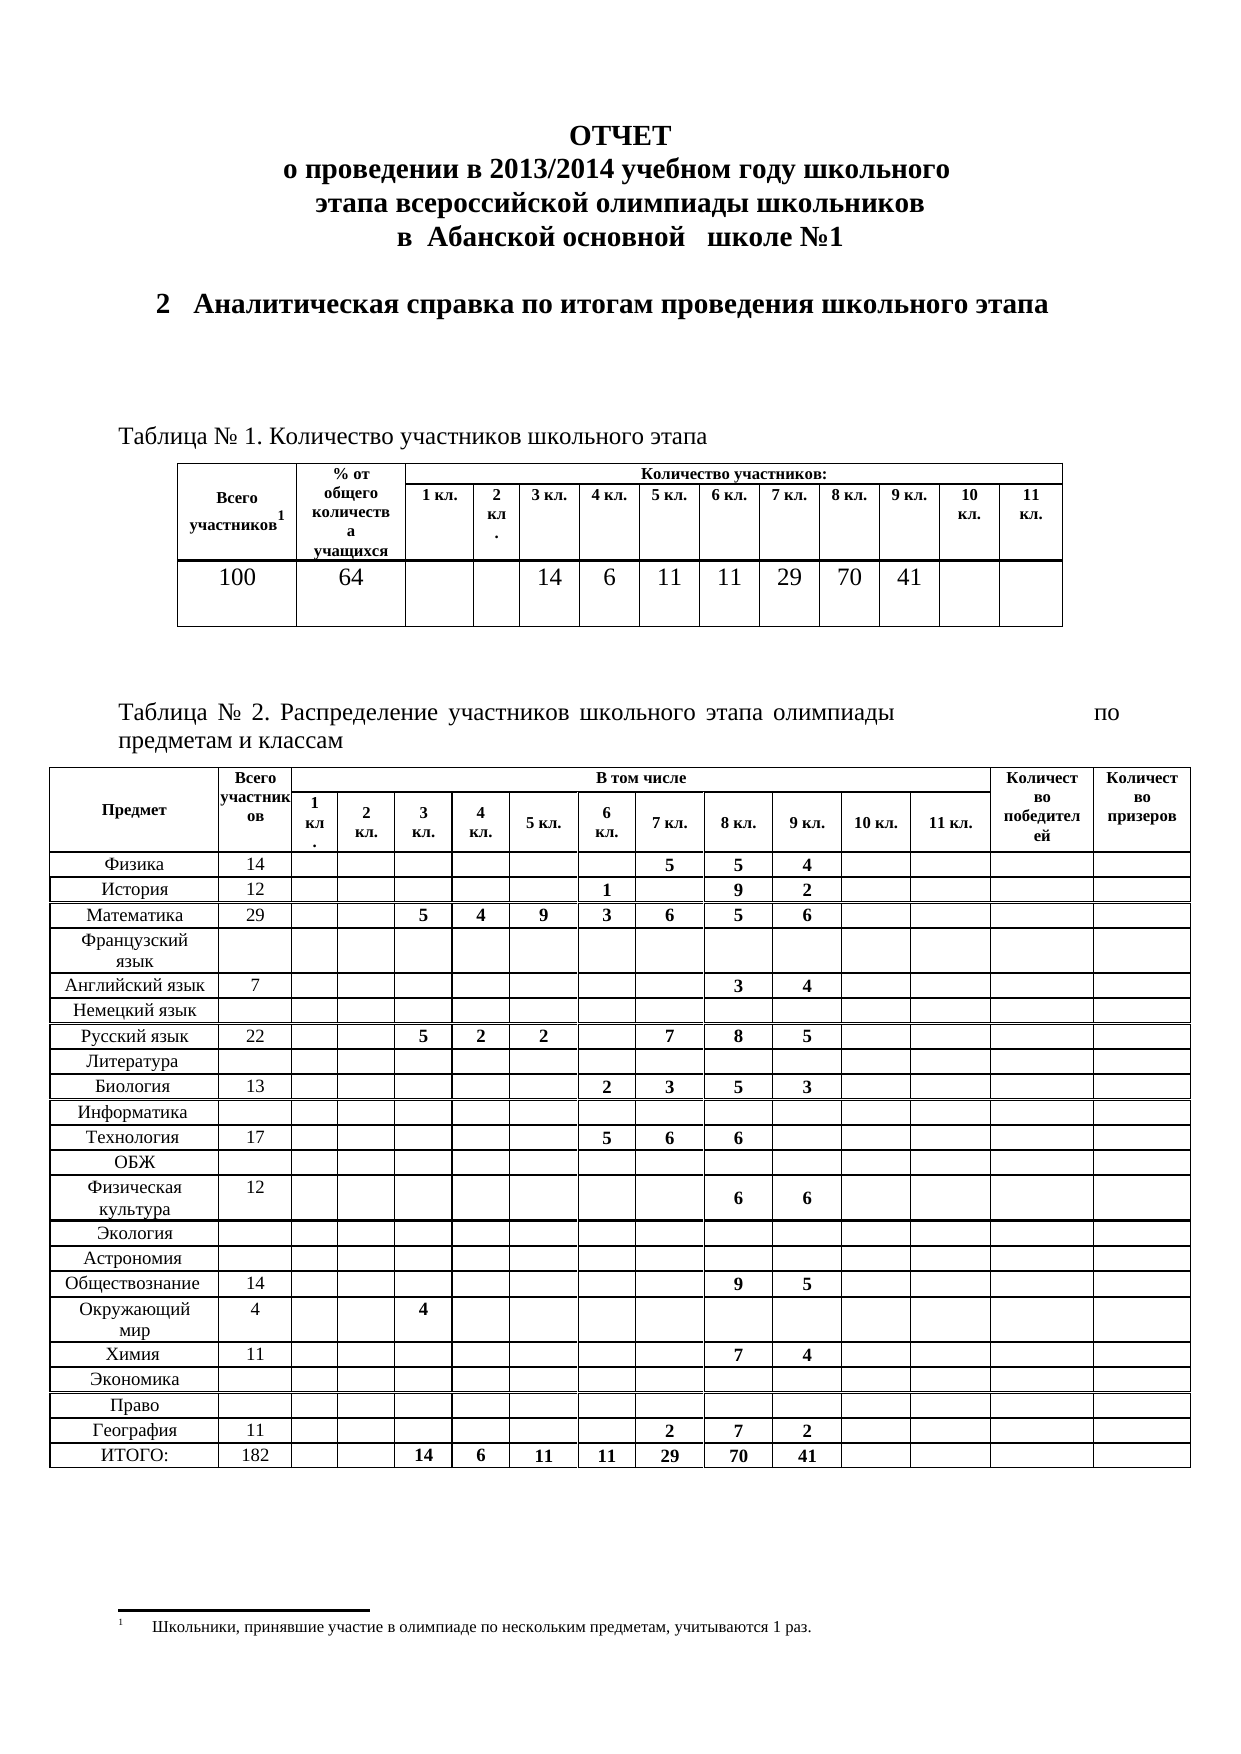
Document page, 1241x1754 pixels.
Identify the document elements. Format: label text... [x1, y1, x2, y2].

table_cell [395, 1126, 451, 1149]
table_cell Астрономия [51, 1247, 218, 1270]
table_cell [911, 853, 990, 876]
table_cell [705, 1050, 772, 1073]
table_cell [579, 1298, 635, 1341]
table_cell [991, 1025, 1093, 1048]
table_cell [991, 1368, 1093, 1391]
table_cell [911, 1075, 990, 1098]
table_cell [219, 929, 291, 972]
table_cell 3 кл. [395, 793, 451, 851]
table_cell [510, 1247, 577, 1270]
table_cell [1094, 1247, 1190, 1270]
table_cell [842, 1394, 910, 1417]
table_cell 70 [820, 562, 879, 626]
table_cell 100 [178, 562, 296, 626]
table_cell [395, 1394, 451, 1417]
table_cell [636, 1298, 703, 1341]
table_cell 5 [579, 1126, 635, 1149]
table_cell Информатика [51, 1101, 218, 1124]
table_cell [911, 974, 990, 997]
table_cell [1094, 1368, 1190, 1391]
table_cell 6 кл. [700, 485, 759, 559]
table_cell 14 [520, 562, 579, 626]
table_cell [1094, 1343, 1190, 1366]
table_cell [911, 1272, 990, 1296]
table_cell [911, 1343, 990, 1366]
table_cell [1094, 1050, 1190, 1073]
table_cell 2 кл. [474, 485, 519, 559]
table_cell [636, 1050, 703, 1073]
table_cell [579, 1025, 635, 1048]
table_cell [991, 929, 1093, 972]
table_cell 11 [219, 1343, 291, 1366]
table_cell [1000, 562, 1062, 626]
table_cell География [51, 1419, 218, 1442]
table_cell [453, 1050, 509, 1073]
table_cell [991, 1343, 1093, 1366]
table_cell [292, 1151, 337, 1174]
table_cell 3 [773, 1075, 841, 1098]
table_cell [636, 1247, 703, 1270]
table_cell 2 [510, 1025, 577, 1048]
table_cell [292, 1343, 337, 1366]
table_cell [842, 929, 910, 972]
table_cell [842, 904, 910, 927]
table_cell [579, 1222, 635, 1245]
table_cell 14 [219, 1272, 291, 1296]
table_cell [474, 562, 519, 626]
table_cell 11 кл. [911, 793, 990, 851]
table_cell 7 [705, 1343, 772, 1366]
table_cell [991, 974, 1093, 997]
table_cell [395, 1343, 451, 1366]
table_cell [292, 929, 337, 972]
table_cell 2 кл. [338, 793, 394, 851]
table_cell [991, 1176, 1093, 1219]
table_cell 10 кл. [940, 485, 999, 559]
table_header Всего участников [178, 464, 296, 559]
table_cell [1094, 1394, 1190, 1417]
table_cell [842, 1025, 910, 1048]
table_cell [453, 878, 509, 901]
table_cell [579, 1419, 635, 1442]
table_cell [911, 1222, 990, 1245]
table_cell [579, 999, 635, 1022]
table_cell Обществознание [51, 1272, 218, 1296]
table_cell [842, 1419, 910, 1442]
table_cell [338, 904, 394, 927]
table_cell [510, 1075, 577, 1098]
table_cell [510, 999, 577, 1022]
table_cell [842, 999, 910, 1022]
table_cell [991, 1272, 1093, 1296]
table_cell [579, 1394, 635, 1417]
table_header % от общего количества учащихся [297, 464, 405, 559]
table_cell 13 [219, 1075, 291, 1098]
table_cell [911, 929, 990, 972]
table_cell [636, 1101, 703, 1124]
table_cell 12 [219, 878, 291, 901]
table_cell [1094, 1075, 1190, 1098]
table_cell [773, 999, 841, 1022]
table_cell [636, 1368, 703, 1391]
table_cell 2 [579, 1075, 635, 1098]
table_cell 7 [219, 974, 291, 997]
table_cell 6 [705, 1176, 772, 1219]
table_cell [338, 1444, 394, 1467]
table_cell 5 [395, 904, 451, 927]
table_cell [338, 1025, 394, 1048]
table_cell [636, 1222, 703, 1245]
table_cell [705, 1222, 772, 1245]
table_cell 1 [579, 878, 635, 901]
table_cell [292, 1101, 337, 1124]
table_cell [1094, 1419, 1190, 1442]
table_cell ОБЖ [51, 1151, 218, 1174]
table_cell [292, 1444, 337, 1467]
table_cell Право [51, 1394, 218, 1417]
table_cell 4 [773, 974, 841, 997]
table_cell [636, 974, 703, 997]
table_cell 4 [395, 1298, 451, 1341]
table_cell 5 [395, 1025, 451, 1048]
table_cell [911, 1247, 990, 1270]
table_cell 8 кл. [705, 793, 772, 851]
table_cell [1094, 1151, 1190, 1174]
table_cell [292, 1298, 337, 1341]
table_cell 6 [773, 1176, 841, 1219]
table_cell [991, 1247, 1093, 1270]
table_cell Окружающий мир [51, 1298, 218, 1341]
table_cell 4 [219, 1298, 291, 1341]
table_cell [219, 1247, 291, 1270]
table_cell [1094, 1176, 1190, 1219]
table_cell 9 кл. [773, 793, 841, 851]
table_cell 4 [773, 853, 841, 876]
table_cell 6 [636, 1126, 703, 1149]
table_cell 17 [219, 1126, 291, 1149]
table_cell [453, 853, 509, 876]
table_cell [991, 999, 1093, 1022]
table_header Всего участников [219, 768, 291, 851]
table_cell [842, 1247, 910, 1270]
table_cell 5 [705, 1075, 772, 1098]
table_cell [911, 878, 990, 901]
table_cell [842, 974, 910, 997]
table_cell [219, 1151, 291, 1174]
table_cell [338, 999, 394, 1022]
table_cell 41 [880, 562, 939, 626]
table_cell [510, 1298, 577, 1341]
table_cell 6 [453, 1444, 509, 1467]
table_cell [395, 1075, 451, 1098]
text Таблица № 2. Распределение участников школьного этапа олимпиады по предметам и классам [118, 697, 1122, 754]
table_cell 70 [705, 1444, 772, 1467]
table_cell [453, 1343, 509, 1366]
text ОТЧЕТ [118, 118, 1122, 152]
table_cell [453, 1101, 509, 1124]
table_cell [292, 1176, 337, 1219]
table_cell [453, 1151, 509, 1174]
table_cell 5 [705, 853, 772, 876]
table_cell [911, 1394, 990, 1417]
table_cell [510, 853, 577, 876]
table_cell [292, 1222, 337, 1245]
table_cell 5 [773, 1272, 841, 1296]
table_cell [911, 1126, 990, 1149]
table_cell Физическая культура [51, 1176, 218, 1219]
table_cell [911, 999, 990, 1022]
table_cell [510, 1394, 577, 1417]
table_cell 9 кл. [880, 485, 939, 559]
table_cell [395, 1151, 451, 1174]
table_cell Экология [51, 1222, 218, 1245]
table_cell 5 [636, 853, 703, 876]
table_cell [510, 1050, 577, 1073]
table_cell [510, 1151, 577, 1174]
table_cell [911, 1050, 990, 1073]
table_cell [453, 1126, 509, 1149]
table_cell Литература [51, 1050, 218, 1073]
table_cell [292, 904, 337, 927]
table_cell Французский язык [51, 929, 218, 972]
table_cell [338, 1075, 394, 1098]
table_cell 4 кл. [580, 485, 639, 559]
table_cell [510, 1222, 577, 1245]
table_cell [842, 1272, 910, 1296]
table_cell 8 кл. [820, 485, 879, 559]
table_cell [636, 1272, 703, 1296]
table_cell [1094, 1298, 1190, 1341]
table_cell [338, 853, 394, 876]
table_cell [773, 1151, 841, 1174]
table_cell 3 [705, 974, 772, 997]
table_cell [510, 1101, 577, 1124]
table_cell [395, 974, 451, 997]
table_cell 11 [219, 1419, 291, 1442]
table_cell [395, 929, 451, 972]
table_cell [292, 1050, 337, 1073]
table_cell [636, 1394, 703, 1417]
table_cell [395, 1050, 451, 1073]
table_cell 5 кл. [510, 793, 577, 851]
table_cell 7 [705, 1419, 772, 1442]
table_cell [338, 1394, 394, 1417]
table_cell [510, 1176, 577, 1219]
table_cell 5 [705, 904, 772, 927]
table_cell 3 [636, 1075, 703, 1098]
table_cell [991, 1126, 1093, 1149]
table_cell 9 [510, 904, 577, 927]
table_cell 3 кл. [520, 485, 579, 559]
text Таблица № 1. Количество участников школьного этапа [118, 421, 1122, 450]
table_cell [911, 1025, 990, 1048]
table_cell [705, 1151, 772, 1174]
table_cell [911, 1419, 990, 1442]
table_cell 9 [705, 878, 772, 901]
table_cell [579, 853, 635, 876]
table_cell [842, 1151, 910, 1174]
table_cell [292, 853, 337, 876]
table_cell 4 [453, 904, 509, 927]
table_cell [338, 878, 394, 901]
table_cell [453, 974, 509, 997]
table_cell Технология [51, 1126, 218, 1149]
table_cell [510, 878, 577, 901]
table_cell [219, 1222, 291, 1245]
table_cell [1094, 999, 1190, 1022]
table_header Количество победителей [991, 768, 1093, 851]
table_cell [842, 878, 910, 901]
table_cell [991, 1151, 1093, 1174]
table_cell [991, 1419, 1093, 1442]
table_header В том числе [292, 768, 990, 791]
table_cell [636, 999, 703, 1022]
table_cell [1094, 1126, 1190, 1149]
table_cell 2 [636, 1419, 703, 1442]
table_cell 10 кл. [842, 793, 910, 851]
table_cell [773, 1298, 841, 1341]
table_cell [842, 1075, 910, 1098]
table_cell ИТОГО: [51, 1444, 218, 1467]
table_cell 6 кл. [579, 793, 635, 851]
table_cell [1094, 904, 1190, 927]
table_cell [453, 929, 509, 972]
table_cell [395, 1101, 451, 1124]
table_cell [991, 1444, 1093, 1467]
table_cell 7 [636, 1025, 703, 1048]
table_cell 1 кл. [406, 485, 473, 559]
table_cell 9 [705, 1272, 772, 1296]
table_cell [991, 904, 1093, 927]
table_cell [338, 1222, 394, 1245]
table_cell [773, 1126, 841, 1149]
table_cell [991, 1101, 1093, 1124]
table_cell Физика [50, 853, 218, 876]
table_cell [705, 1101, 772, 1124]
table_cell История [51, 878, 218, 901]
text о проведении в 2013/2014 учебном году школьного [118, 152, 1122, 185]
table_cell [292, 1394, 337, 1417]
table_cell [773, 1050, 841, 1073]
table_cell 4 кл. [453, 793, 509, 851]
table_cell [579, 974, 635, 997]
table_cell 6 [636, 904, 703, 927]
table_cell Математика [51, 904, 218, 927]
table_cell 14 [219, 853, 291, 876]
table_cell [510, 1343, 577, 1366]
table_cell 4 [773, 1343, 841, 1366]
table_cell [510, 974, 577, 997]
table_cell [636, 1151, 703, 1174]
table_cell [338, 1368, 394, 1391]
table_cell [453, 1394, 509, 1417]
table_cell [219, 1050, 291, 1073]
table_cell [705, 999, 772, 1022]
table_cell [773, 1394, 841, 1417]
table_cell [636, 929, 703, 972]
table_cell [579, 929, 635, 972]
table_cell [911, 1368, 990, 1391]
table_cell 2 [773, 878, 841, 901]
table_cell [579, 1176, 635, 1219]
table_cell 11 [700, 562, 759, 626]
table_cell 29 [219, 904, 291, 927]
table_cell [911, 1101, 990, 1124]
table_cell [1094, 1444, 1190, 1467]
table_cell [338, 1126, 394, 1149]
table_cell Химия [51, 1343, 218, 1366]
table_cell [219, 1394, 291, 1417]
table_cell [338, 1343, 394, 1366]
table_cell [991, 1298, 1093, 1341]
table_cell Английский язык [51, 974, 218, 997]
table_cell 3 [579, 904, 635, 927]
table_cell [705, 1247, 772, 1270]
table_cell [292, 878, 337, 901]
table_cell 2 [773, 1419, 841, 1442]
table_cell [292, 1368, 337, 1391]
table_cell [453, 1368, 509, 1391]
table_cell [338, 1176, 394, 1219]
table_cell [842, 1368, 910, 1391]
table_cell [292, 1419, 337, 1442]
table_cell [292, 974, 337, 997]
table_cell [991, 1222, 1093, 1245]
table_cell [911, 1444, 990, 1467]
table_cell [453, 1247, 509, 1270]
table_cell 182 [219, 1444, 291, 1467]
table_cell 29 [760, 562, 819, 626]
table_cell 6 [773, 904, 841, 927]
table_cell [453, 1272, 509, 1296]
table_cell [510, 1272, 577, 1296]
table_cell [705, 1368, 772, 1391]
table_cell [395, 1222, 451, 1245]
table_cell [991, 1050, 1093, 1073]
table_cell [292, 1025, 337, 1048]
table_cell 7 кл. [760, 485, 819, 559]
table_cell 29 [636, 1444, 703, 1467]
list Аналитическая справка по итогам проведения школьного этапа [156, 286, 1122, 319]
table_cell [705, 1394, 772, 1417]
table_cell [510, 1419, 577, 1442]
table_cell [292, 1272, 337, 1296]
table_cell [292, 1247, 337, 1270]
table_cell [842, 1101, 910, 1124]
table_cell [773, 929, 841, 972]
table_cell [338, 1272, 394, 1296]
table_cell 2 [453, 1025, 509, 1048]
table_cell [579, 1272, 635, 1296]
table_cell [911, 1176, 990, 1219]
table_cell [406, 562, 473, 626]
table_cell Русский язык [51, 1025, 218, 1048]
table_cell [338, 1247, 394, 1270]
table_cell [579, 1151, 635, 1174]
table_cell [911, 1151, 990, 1174]
table_cell [395, 878, 451, 901]
table_cell [1094, 853, 1190, 876]
table_cell [636, 1343, 703, 1366]
table_cell [842, 1050, 910, 1073]
table_cell [940, 562, 999, 626]
table_cell [338, 1298, 394, 1341]
table_cell [991, 1394, 1093, 1417]
table_cell [395, 1247, 451, 1270]
table_cell 6 [580, 562, 639, 626]
table_header Количество участников: [406, 464, 1062, 483]
table_cell 8 [705, 1025, 772, 1048]
table_cell [636, 1176, 703, 1219]
table_cell [911, 1298, 990, 1341]
table_cell [842, 1176, 910, 1219]
table_cell [338, 1050, 394, 1073]
table_cell [338, 1101, 394, 1124]
table_cell [579, 1343, 635, 1366]
table_cell [338, 1419, 394, 1442]
table_cell [773, 1101, 841, 1124]
table_cell [991, 1075, 1093, 1098]
table_cell 12 [219, 1176, 291, 1219]
table_cell Биология [51, 1075, 218, 1098]
table_cell [1094, 1025, 1190, 1048]
table_cell [338, 1151, 394, 1174]
table_header Количество призеров [1094, 768, 1190, 851]
table_cell [705, 1298, 772, 1341]
table_cell [1094, 1101, 1190, 1124]
table_cell 5 [773, 1025, 841, 1048]
table_cell [991, 878, 1093, 901]
table_cell [991, 853, 1093, 876]
table_cell [842, 853, 910, 876]
table_cell [292, 1075, 337, 1098]
table_cell 41 [773, 1444, 841, 1467]
table_cell [395, 1272, 451, 1296]
table_cell [705, 929, 772, 972]
table_cell [579, 1050, 635, 1073]
table_cell [395, 999, 451, 1022]
table_cell 1 кл. [292, 793, 337, 851]
table_cell 22 [219, 1025, 291, 1048]
table_cell [842, 1343, 910, 1366]
table_cell [395, 1176, 451, 1219]
table_cell [219, 1101, 291, 1124]
table_cell [453, 999, 509, 1022]
table_cell 64 [297, 562, 405, 626]
table_cell [395, 1368, 451, 1391]
table_cell 11 [510, 1444, 577, 1467]
table_cell [453, 1419, 509, 1442]
table_cell [510, 1126, 577, 1149]
table_cell Экономика [51, 1368, 218, 1391]
table_cell Немецкий язык [51, 999, 218, 1022]
table_cell [1094, 1222, 1190, 1245]
table_cell 6 [705, 1126, 772, 1149]
table_cell [773, 1222, 841, 1245]
table_cell 14 [395, 1444, 451, 1467]
table_cell [842, 1444, 910, 1467]
table_header Предмет [50, 768, 218, 851]
table_cell 11 [640, 562, 699, 626]
text этапа всероссийской олимпиады школьников в Абанской основной школе №1 [118, 185, 1122, 252]
table_cell [1094, 929, 1190, 972]
table_cell [636, 878, 703, 901]
table_cell [292, 999, 337, 1022]
table_cell [338, 974, 394, 997]
table_cell [510, 929, 577, 972]
table_cell [911, 904, 990, 927]
table_cell [579, 1368, 635, 1391]
table_cell [510, 1368, 577, 1391]
table_cell [338, 929, 394, 972]
table_cell [773, 1368, 841, 1391]
table_cell 11 кл. [1000, 485, 1062, 559]
table_cell [842, 1222, 910, 1245]
table_cell [395, 1419, 451, 1442]
table_cell 7 кл. [636, 793, 703, 851]
table_cell [292, 1126, 337, 1149]
table_cell [1094, 974, 1190, 997]
table_cell 5 кл. [640, 485, 699, 559]
table_cell [842, 1298, 910, 1341]
table_cell [219, 999, 291, 1022]
table_cell 11 [579, 1444, 635, 1467]
table_cell [453, 1298, 509, 1341]
table_cell [453, 1222, 509, 1245]
table_cell [395, 853, 451, 876]
table_cell [773, 1247, 841, 1270]
table_cell [453, 1176, 509, 1219]
table_cell [579, 1101, 635, 1124]
table_cell [1094, 878, 1190, 901]
table_cell [842, 1126, 910, 1149]
table_cell [579, 1247, 635, 1270]
table_cell [453, 1075, 509, 1098]
table_cell [219, 1368, 291, 1391]
table_cell [1094, 1272, 1190, 1296]
